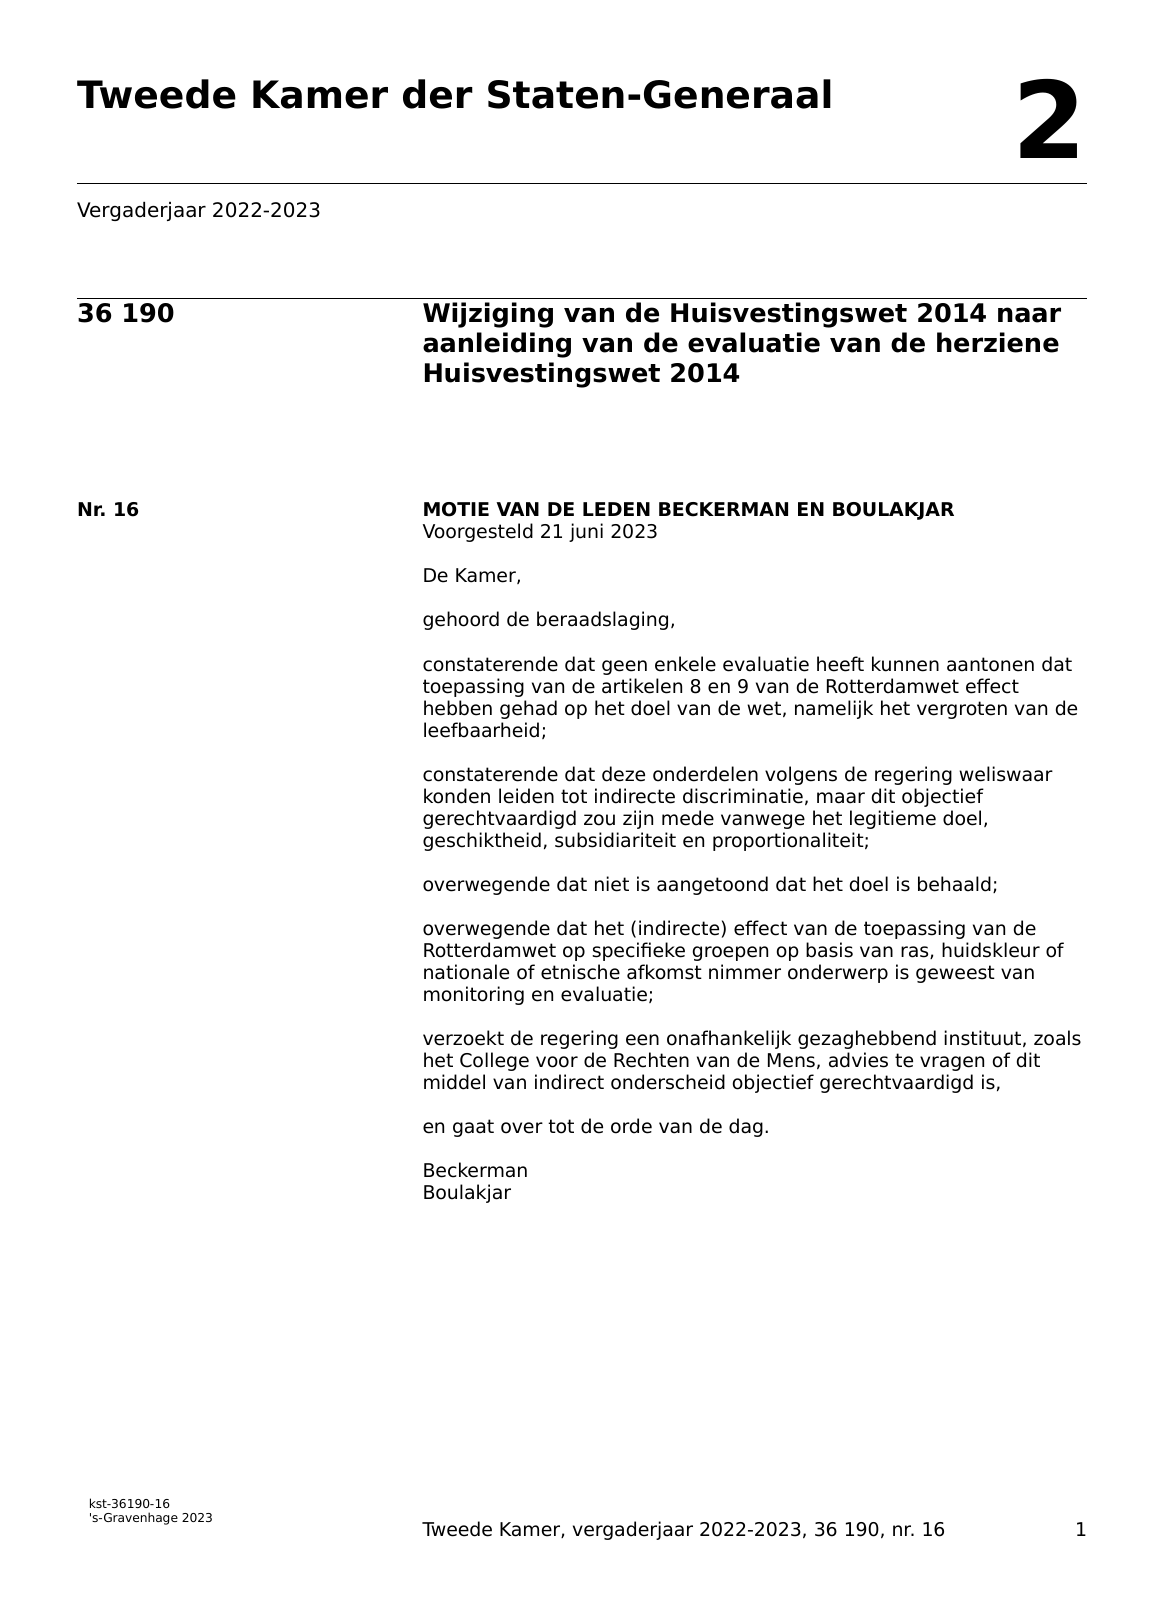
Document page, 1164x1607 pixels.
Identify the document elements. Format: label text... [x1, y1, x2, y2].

text en gaat over tot de orde van de dag. [422, 1116, 1087, 1138]
text 's-Gravenhage 2023 [88, 1511, 323, 1525]
text Boulakjar [422, 1182, 1087, 1204]
table_cell Vergaderjaar 2022-2023 [77, 184, 1087, 298]
text constaterende dat geen enkele evaluatie heeft kunnen aantonen dat toepassing van de artikelen 8 en 9 van de Rotterdamwet effect hebben gehad op het doel van de wet, namelijk het vergroten van de leefbaarheid; [422, 653, 1087, 741]
text Voorgesteld 21 juni 2023 [422, 521, 1087, 543]
text constaterende dat deze onderdelen volgens de regering weliswaar konden leiden tot indirecte discriminatie, maar dit objectief gerechtvaardigd zou zijn mede vanwege het legitieme doel, geschiktheid, subsidiariteit en proportionaliteit; [422, 764, 1087, 852]
table_header Tweede Kamer der Staten-Generaal [77, 59, 886, 183]
text Beckerman [422, 1160, 1087, 1182]
text gehoord de beraadslaging, [422, 609, 1087, 631]
text De Kamer, [422, 565, 1087, 587]
subtitle 36 190 Wijziging van de Huisvestingswet 2014 naar aanleiding van de evaluatie van de herziene Huisvestingswet 2014 [77, 299, 1087, 388]
table_header 2 [886, 59, 1087, 183]
text verzoekt de regering een onafhankelijk gezaghebbend instituut, zoals het College voor de Rechten van de Mens, advies te vragen of dit middel van indirect onderscheid objectief gerechtvaardigd is, [422, 1028, 1087, 1094]
subtitle Nr. 16 MOTIE VAN DE LEDEN BECKERMAN EN BOULAKJAR [77, 499, 1087, 521]
text overwegende dat niet is aangetoond dat het doel is behaald; [422, 874, 1087, 896]
text kst-36190-16 [88, 1497, 323, 1511]
text overwegende dat het (indirecte) effect van de toepassing van de Rotterdamwet op specifieke groepen op basis van ras, huidskleur of nationale of etnische afkomst nimmer onderwerp is geweest van monitoring en evaluatie; [422, 918, 1087, 1006]
